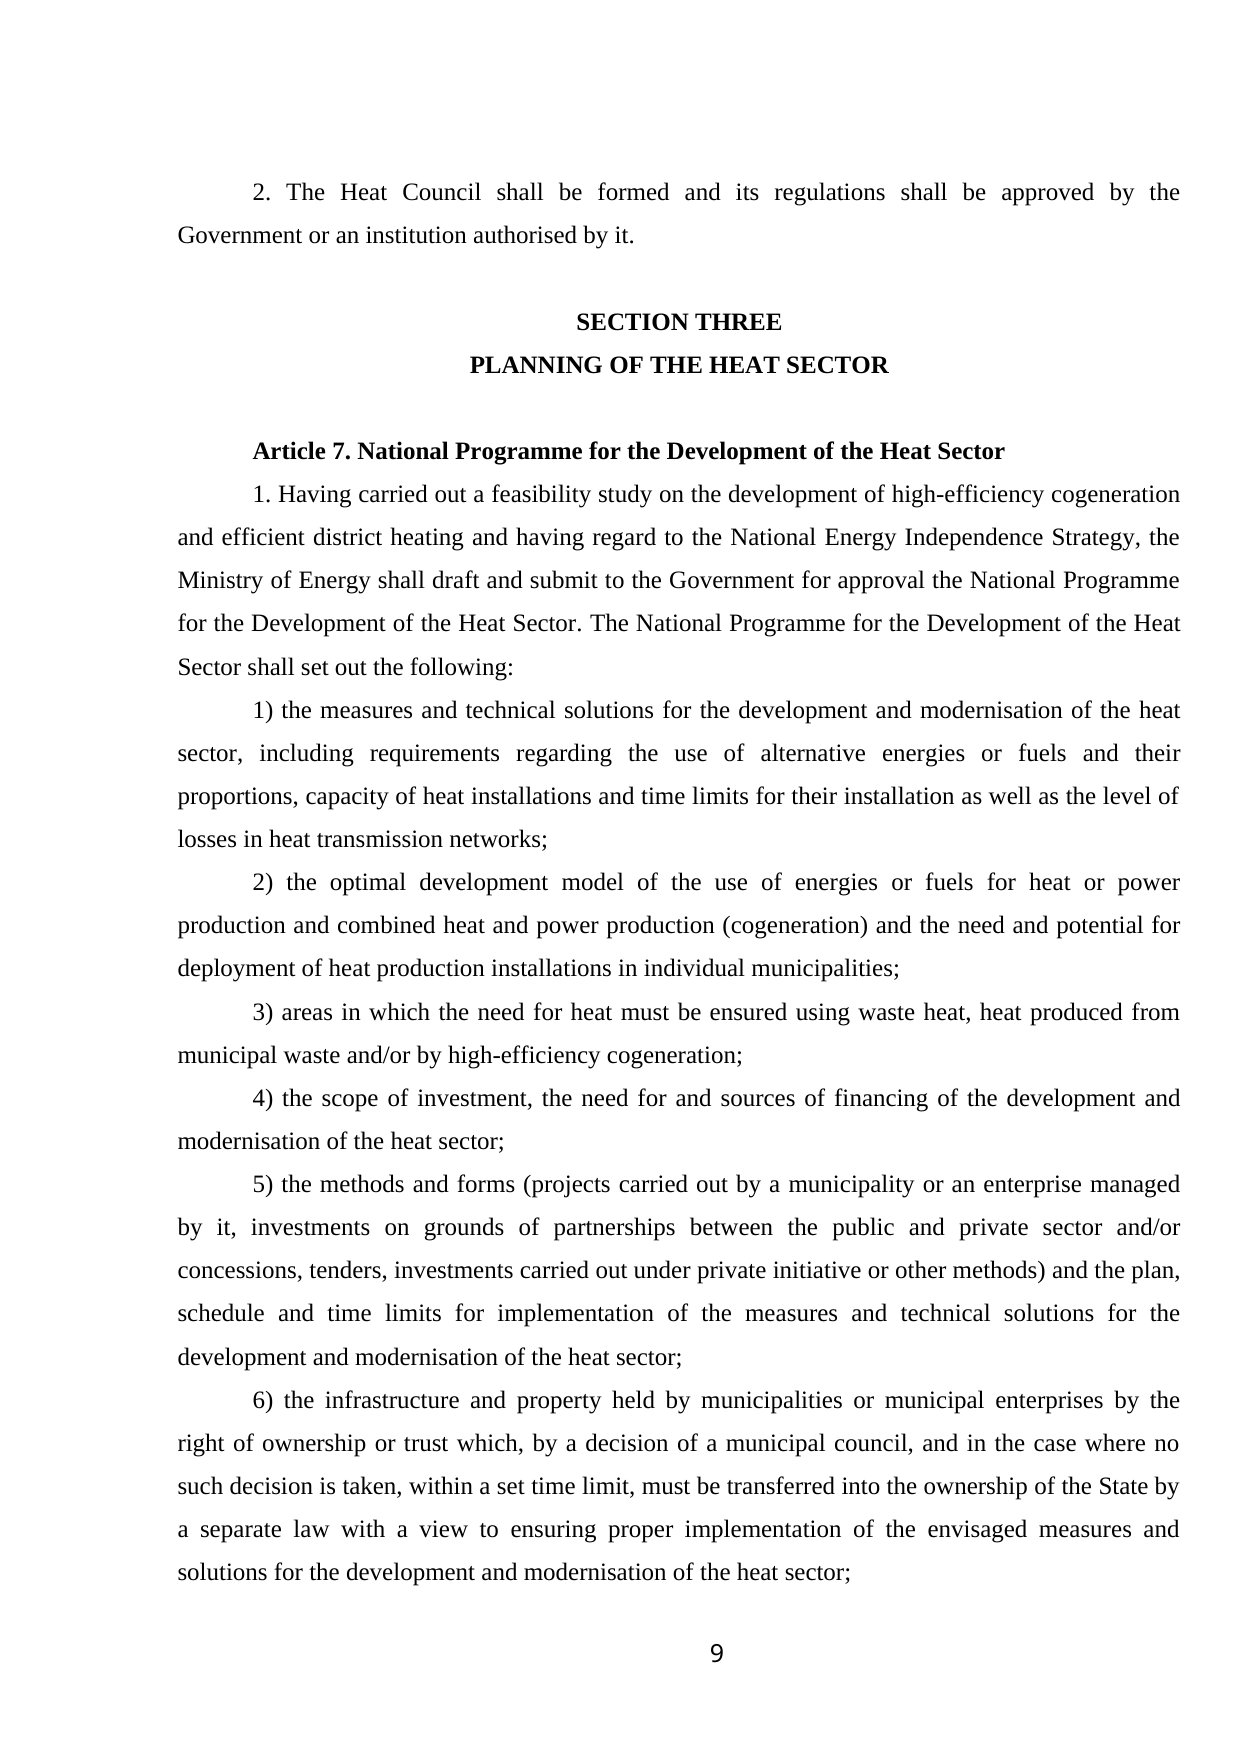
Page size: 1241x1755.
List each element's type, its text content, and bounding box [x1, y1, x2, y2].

text 4) the scope of investment, the need for and sources of financing of the development and modernisation of the heat sector; [177, 1083, 1181, 1155]
text 2. The Heat Council shall be formed and its regulations shall be approved by the Government or an institution authorised by it. [177, 177, 1181, 249]
text 1. Having carried out a feasibility study on the development of high-efficiency cogeneration and efficient district heating and having regard to the National Energy Independence Strategy, the Ministry of Energy shall draft and submit to the Government for approval the National Programme for the Development of the Heat Sector. The National Programme for the Development of the Heat Sector shall set out the following: [177, 479, 1181, 680]
text 6) the infrastructure and property held by municipalities or municipal enterprises by the right of ownership or trust which, by a decision of a municipal council, and in the case where no such decision is taken, within a set time limit, must be transferred into the ownership of the State by a separate law with a view to ensuring proper implementation of the envisaged measures and solutions for the development and modernisation of the heat sector; [177, 1385, 1181, 1586]
text 1) the measures and technical solutions for the development and modernisation of the heat sector, including requirements regarding the use of alternative energies or fuels and their proportions, capacity of heat installations and time limits for their installation as well as the level of losses in heat transmission networks; [177, 695, 1181, 853]
text 5) the methods and forms (projects carried out by a municipality or an enterprise managed by it, investments on grounds of partnerships between the public and private sector and/or concessions, tenders, investments carried out under private initiative or other methods) and the plan, schedule and time limits for implementation of the measures and technical solutions for the development and modernisation of the heat sector; [177, 1169, 1181, 1370]
text 2) the optimal development model of the use of energies or fuels for heat or power production and combined heat and power production (cogeneration) and the need and potential for deployment of heat production installations in individual municipalities; [177, 867, 1181, 982]
text PLANNING OF THE HEAT SECTOR [177, 350, 1181, 378]
text 3) areas in which the need for heat must be ensured using waste heat, heat produced from municipal waste and/or by high-efficiency cogeneration; [177, 997, 1181, 1068]
text Article 7. National Programme for the Development of the Heat Sector [177, 436, 1181, 465]
text SECTION THREE [177, 307, 1181, 335]
